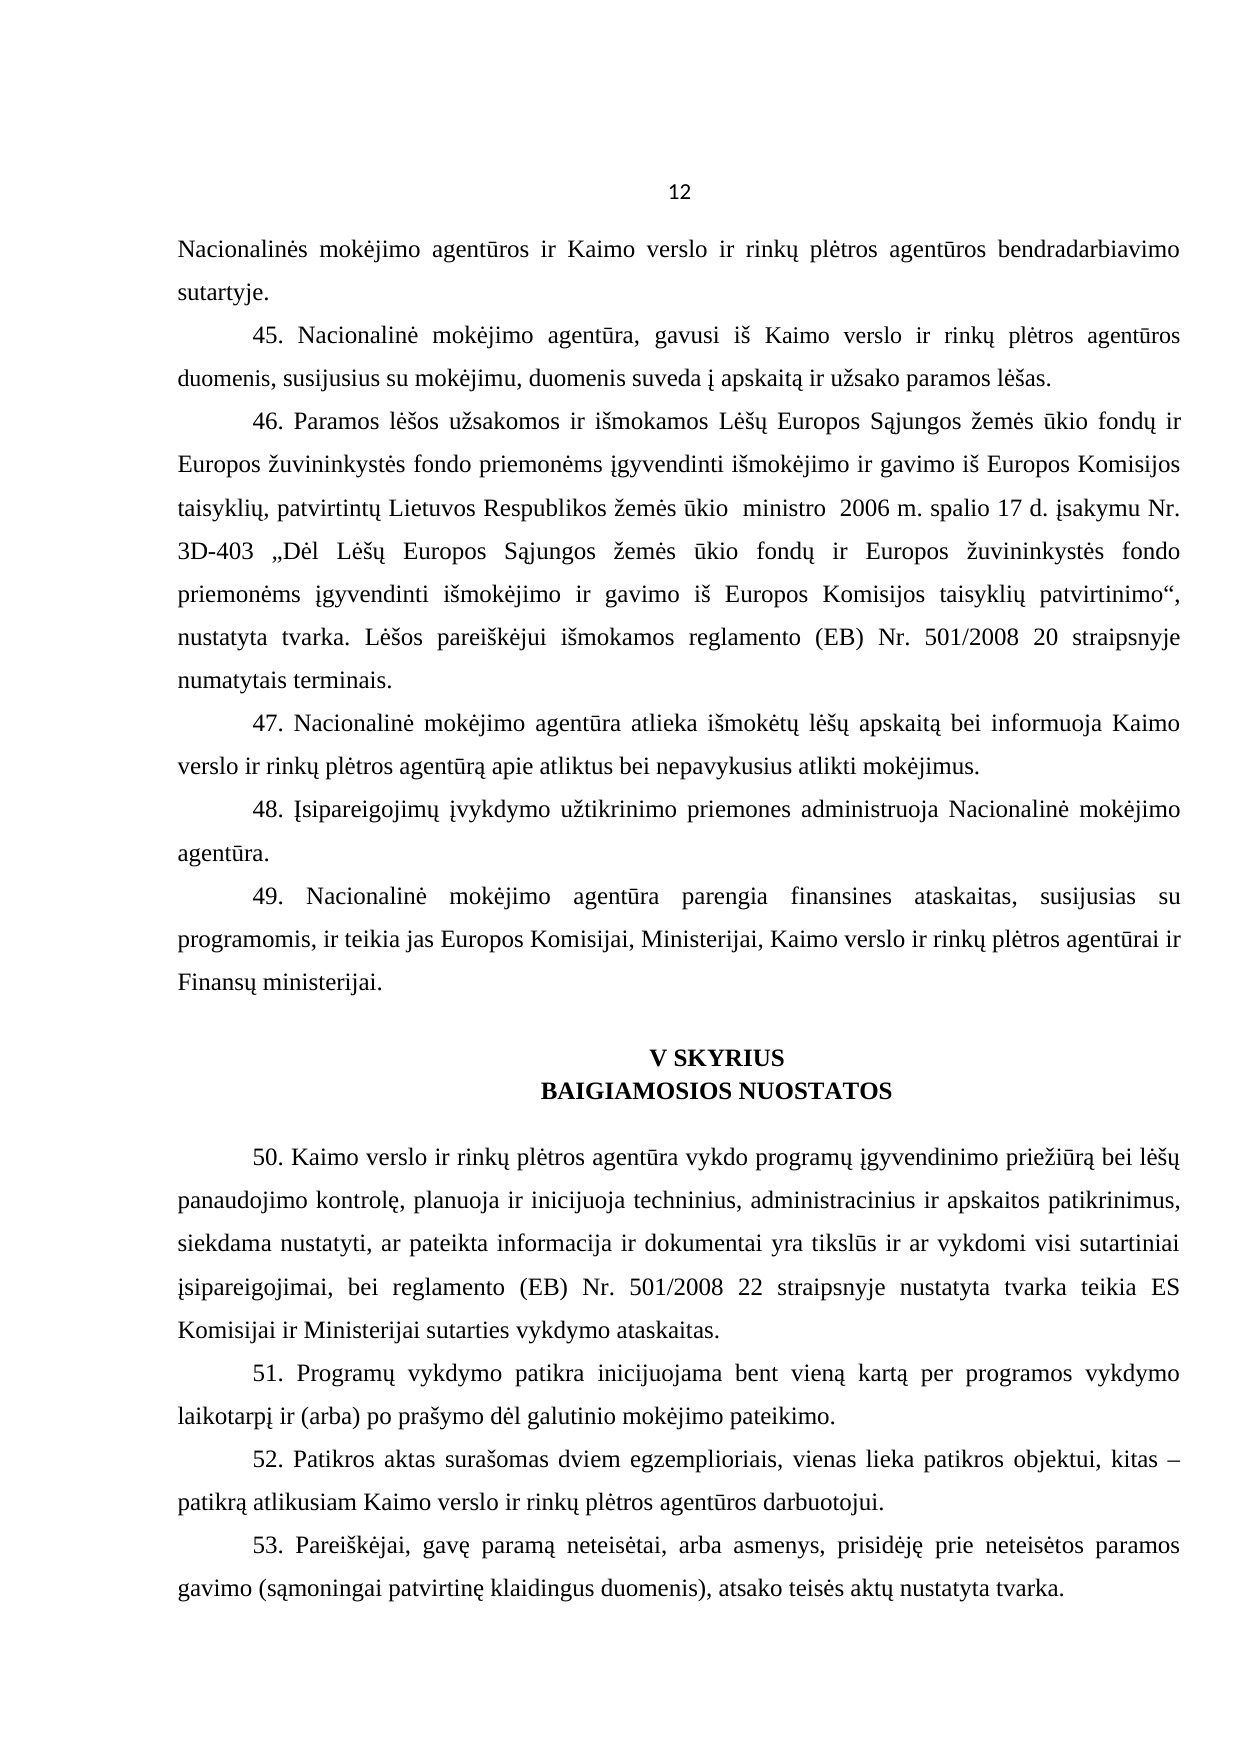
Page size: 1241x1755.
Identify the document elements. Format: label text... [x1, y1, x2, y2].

text 50. Kaimo verslo ir rinkų plėtros agentūra vykdo programų įgyvendinimo priežiūrą bei lėšų panaudojimo kontrolę, planuoja ir inicijuoja techninius, administracinius ir apskaitos patikrinimus, siekdama nustatyti, ar pateikta informacija ir dokumentai yra tikslūs ir ar vykdomi visi sutartiniai įsipareigojimai, bei reglamento (EB) Nr. 501/2008 22 straipsnyje nustatyta tvarka teikia ES Komisijai ir Ministerijai sutarties vykdymo ataskaitas. [177, 1142, 1181, 1343]
text Nacionalinės mokėjimo agentūros ir Kaimo verslo ir rinkų plėtros agentūros bendradarbiavimo sutartyje. [177, 234, 1181, 306]
text 46. Paramos lėšos užsakomos ir išmokamos Lėšų Europos Sąjungos žemės ūkio fondų ir Europos žuvininkystės fondo priemonėms įgyvendinti išmokėjimo ir gavimo iš Europos Komisijos taisyklių, patvirtintų Lietuvos Respublikos žemės ūkio ministro 2006 m. spalio 17 d. įsakymu Nr. 3D-403 „Dėl Lėšų Europos Sąjungos žemės ūkio fondų ir Europos žuvininkystės fondo priemonėms įgyvendinti išmokėjimo ir gavimo iš Europos Komisijos taisyklių patvirtinimo“, nustatyta tvarka. Lėšos pareiškėjui išmokamos reglamento (EB) Nr. 501/2008 20 straipsnyje numatytais terminais. [177, 406, 1181, 694]
text BAIGIAMOSIOS NUOSTATOS [177, 1076, 1181, 1105]
text 52. Patikros aktas surašomas dviem egzemplioriais, vienas lieka patikros objektui, kitas – patikrą atlikusiam Kaimo verslo ir rinkų plėtros agentūros darbuotojui. [177, 1444, 1181, 1516]
text 49. Nacionalinė mokėjimo agentūra parengia finansines ataskaitas, susijusias su programomis, ir teikia jas Europos Komisijai, Ministerijai, Kaimo verslo ir rinkų plėtros agentūrai ir Finansų ministerijai. [177, 881, 1181, 996]
text 51. Programų vykdymo patikra inicijuojama bent vieną kartą per programos vykdymo laikotarpį ir (arba) po prašymo dėl galutinio mokėjimo pateikimo. [177, 1358, 1181, 1430]
text 47. Nacionalinė mokėjimo agentūra atlieka išmokėtų lėšų apskaitą bei informuoja Kaimo verslo ir rinkų plėtros agentūrą apie atliktus bei nepavykusius atlikti mokėjimus. [177, 708, 1181, 780]
text 53. Pareiškėjai, gavę paramą neteisėtai, arba asmenys, prisidėję prie neteisėtos paramos gavimo (sąmoningai patvirtinę klaidingus duomenis), atsako teisės aktų nustatyta tvarka. [177, 1530, 1181, 1602]
text 45. Nacionalinė mokėjimo agentūra, gavusi iš Kaimo verslo ir rinkų plėtros agentūros duomenis, susijusius su mokėjimu, duomenis suveda į apskaitą ir užsako paramos lėšas. [177, 320, 1181, 392]
text V SKYRIUS [177, 1043, 1181, 1072]
text 48. Įsipareigojimų įvykdymo užtikrinimo priemones administruoja Nacionalinė mokėjimo agentūra. [177, 794, 1181, 866]
